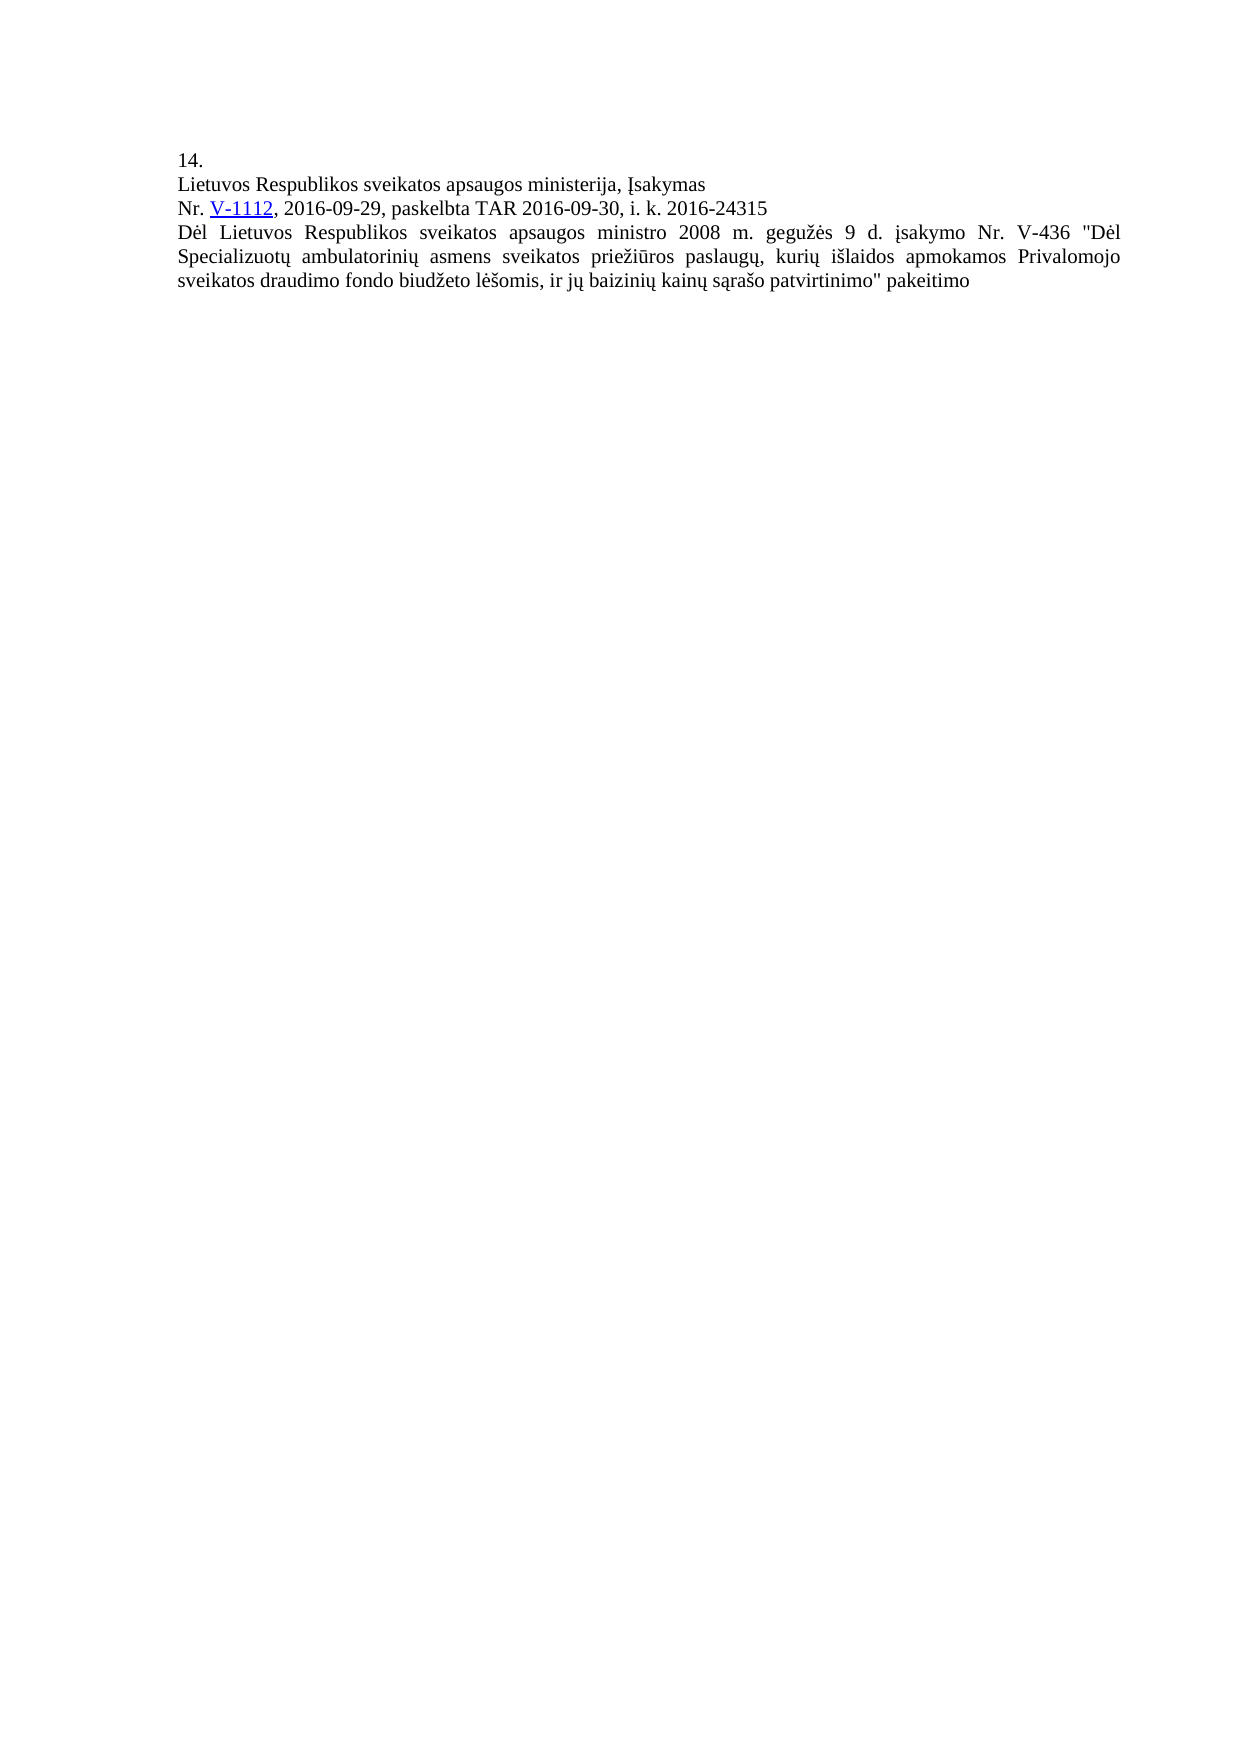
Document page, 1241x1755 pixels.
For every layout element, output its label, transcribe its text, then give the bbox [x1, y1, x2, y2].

text 14. [177, 148, 1122, 172]
text Lietuvos Respublikos sveikatos apsaugos ministerija, Įsakymas [177, 172, 1122, 196]
text Nr. V-1112, 2016-09-29, paskelbta TAR 2016-09-30, i. k. 2016-24315 [177, 196, 1122, 220]
text Dėl Lietuvos Respublikos sveikatos apsaugos ministro 2008 m. gegužės 9 d. įsakymo Nr. V-436 "Dėl Specializuotų ambulatorinių asmens sveikatos priežiūros paslaugų, kurių išlaidos apmokamos Privalomojo sveikatos draudimo fondo biudžeto lėšomis, ir jų baizinių kainų sąrašo patvirtinimo" pakeitimo [177, 220, 1122, 292]
